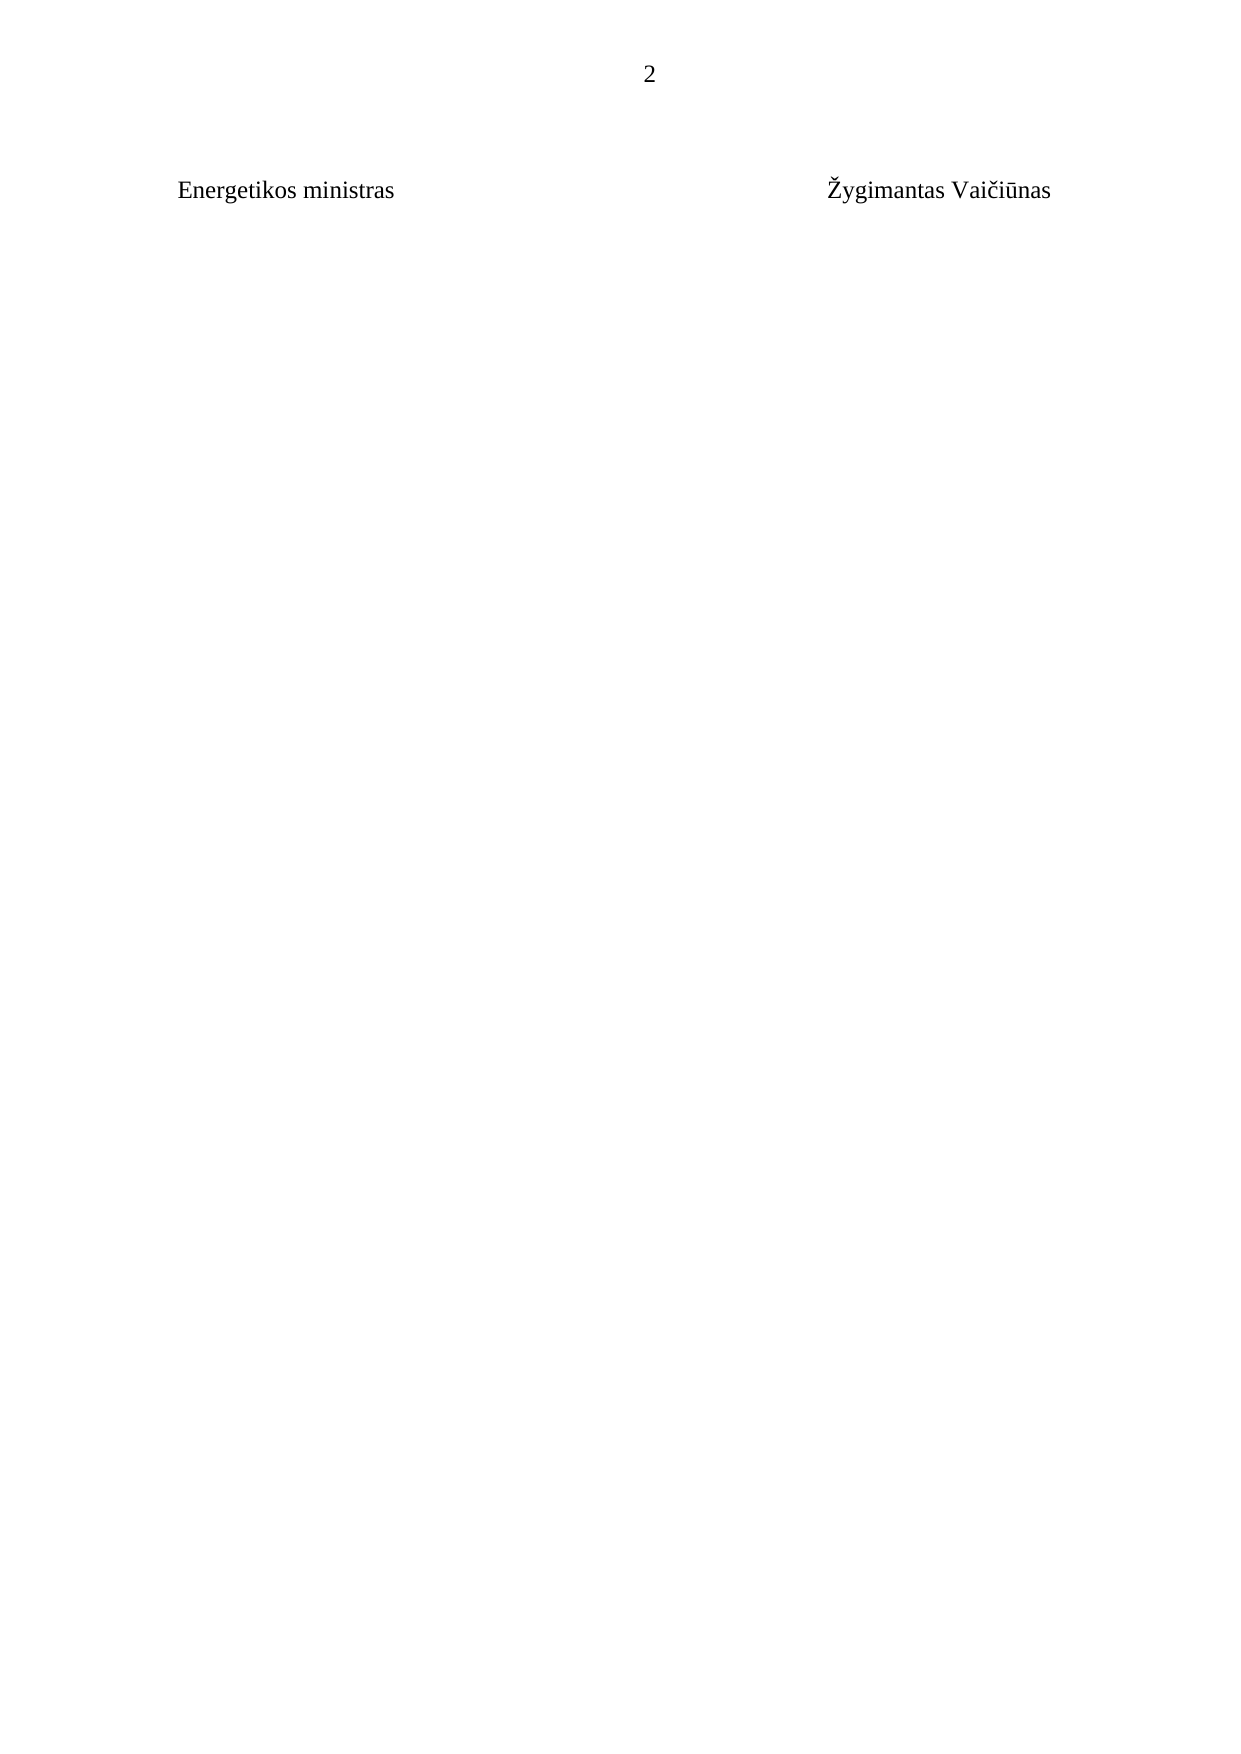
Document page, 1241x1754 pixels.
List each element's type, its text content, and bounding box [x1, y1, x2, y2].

text Energetikos ministras Žygimantas Vaičiūnas [177, 176, 1122, 204]
